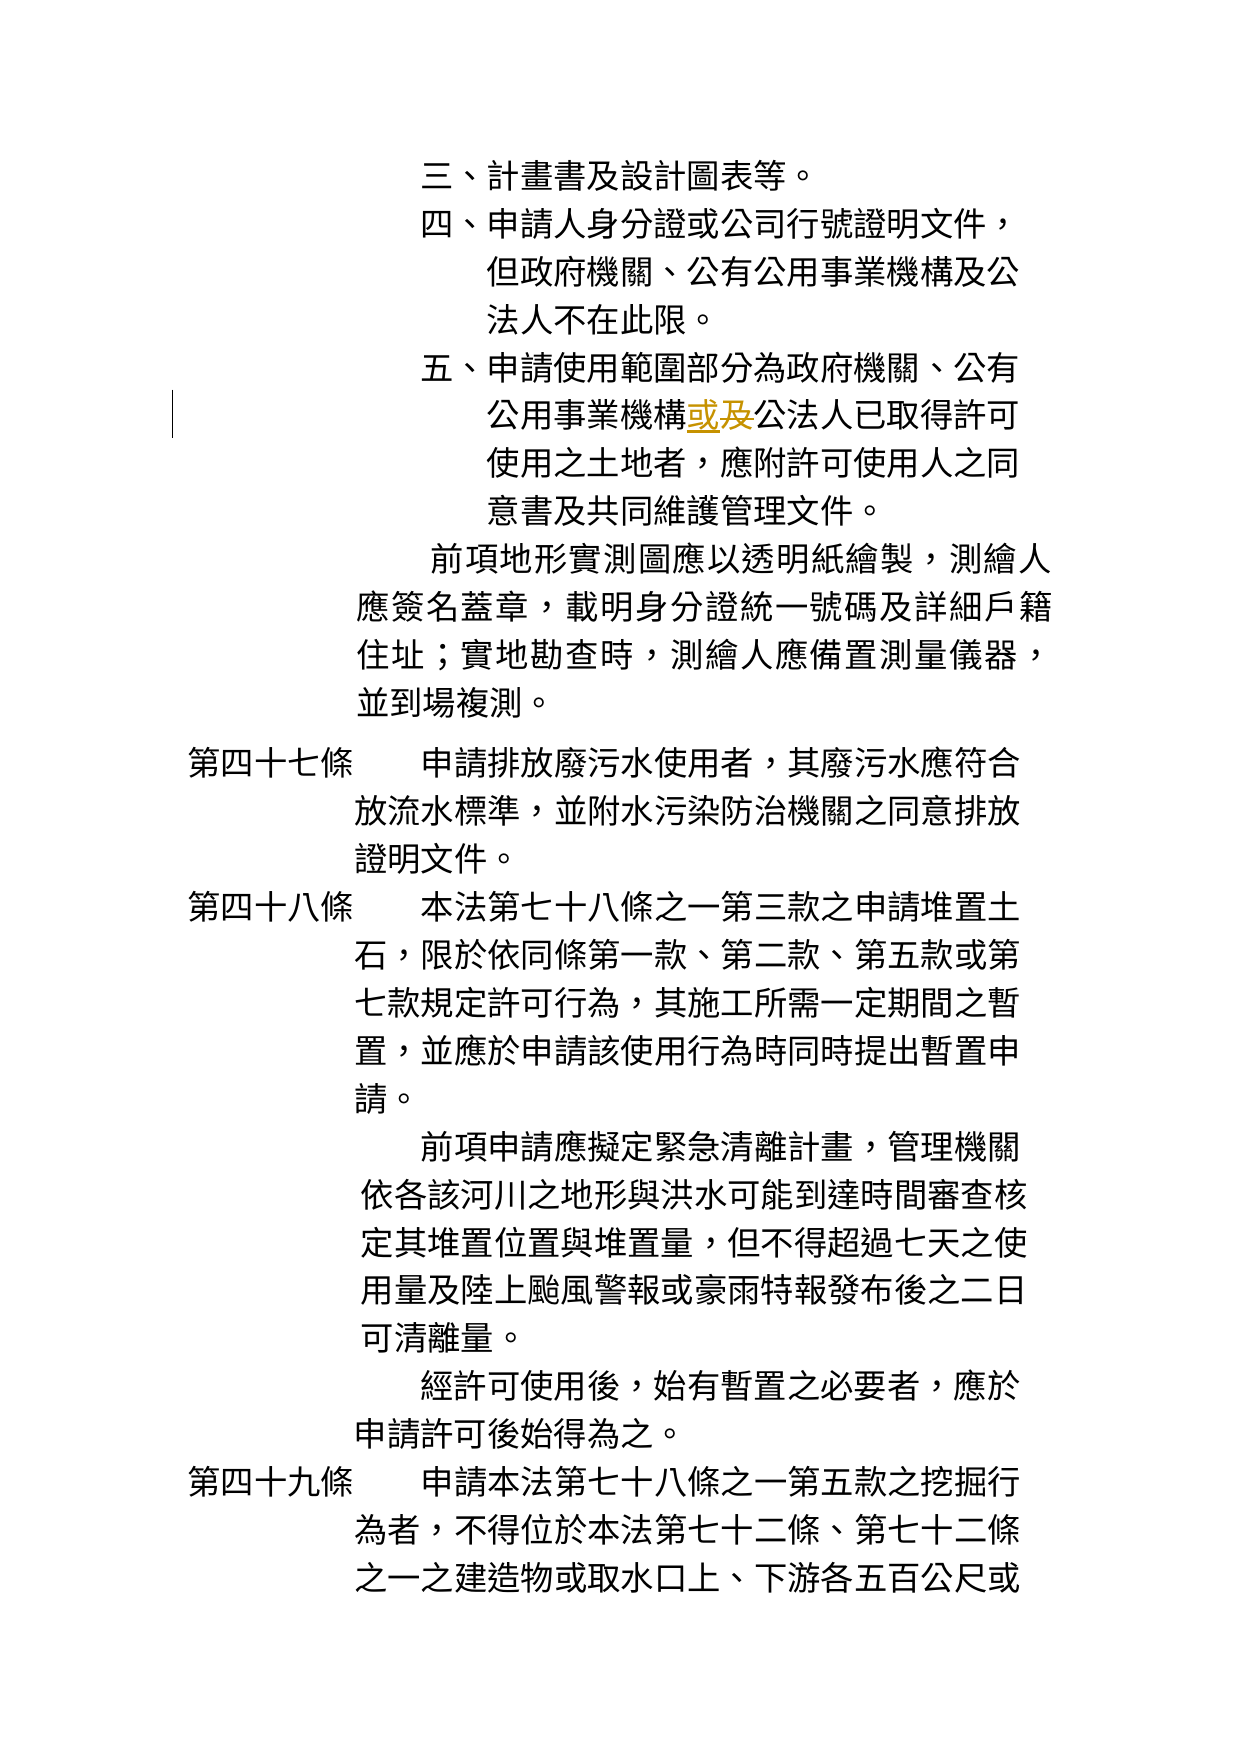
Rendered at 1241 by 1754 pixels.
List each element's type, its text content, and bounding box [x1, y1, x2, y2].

text 第四十七條 申請排放廢污水使用者，其廢污水應符合放流水標準，並附水污染防治機關之同意排放證明文件。 [187, 737, 1053, 881]
text 前項申請應擬定緊急清離計畫，管理機關依各該河川之地形與洪水可能到達時間審查核定其堆置位置與堆置量，但不得超過七天之使用量及陸上颱風警報或豪雨特報發布後之二日可清離量。 [187, 1121, 1053, 1360]
text 四、申請人身分證或公司行號證明文件，但政府機關、公有公用事業機構及公法人不在此限。 [420, 198, 1053, 342]
text 前項地形實測圖應以透明紙繪製，測繪人應簽名蓋章，載明身分證統一號碼及詳細戶籍住址；實地勘查時，測繪人應備置測量儀器，並到場複測。 [356, 533, 1053, 725]
text 三、計畫書及設計圖表等。 [420, 150, 1053, 198]
text 第四十八條 本法第七十八條之一第三款之申請堆置土石，限於依同條第一款、第二款、第五款或第七款規定許可行為，其施工所需一定期間之暫置，並應於申請該使用行為時同時提出暫置申請。 [187, 881, 1053, 1121]
text 經許可使用後，始有暫置之必要者，應於申請許可後始得為之。 [353, 1360, 1053, 1456]
text 第四十九條 申請本法第七十八條之一第五款之挖掘行為者，不得位於本法第七十二條、第七十二條之一之建造物或取水口上、下游各五百公尺或 [187, 1456, 1053, 1600]
text 五、申請使用範圍部分為政府機關、公有公用事業機構或公法人已取得許可使用之土地者，應附許可使用人之同意書及共同維護管理文件。 [420, 342, 1053, 533]
